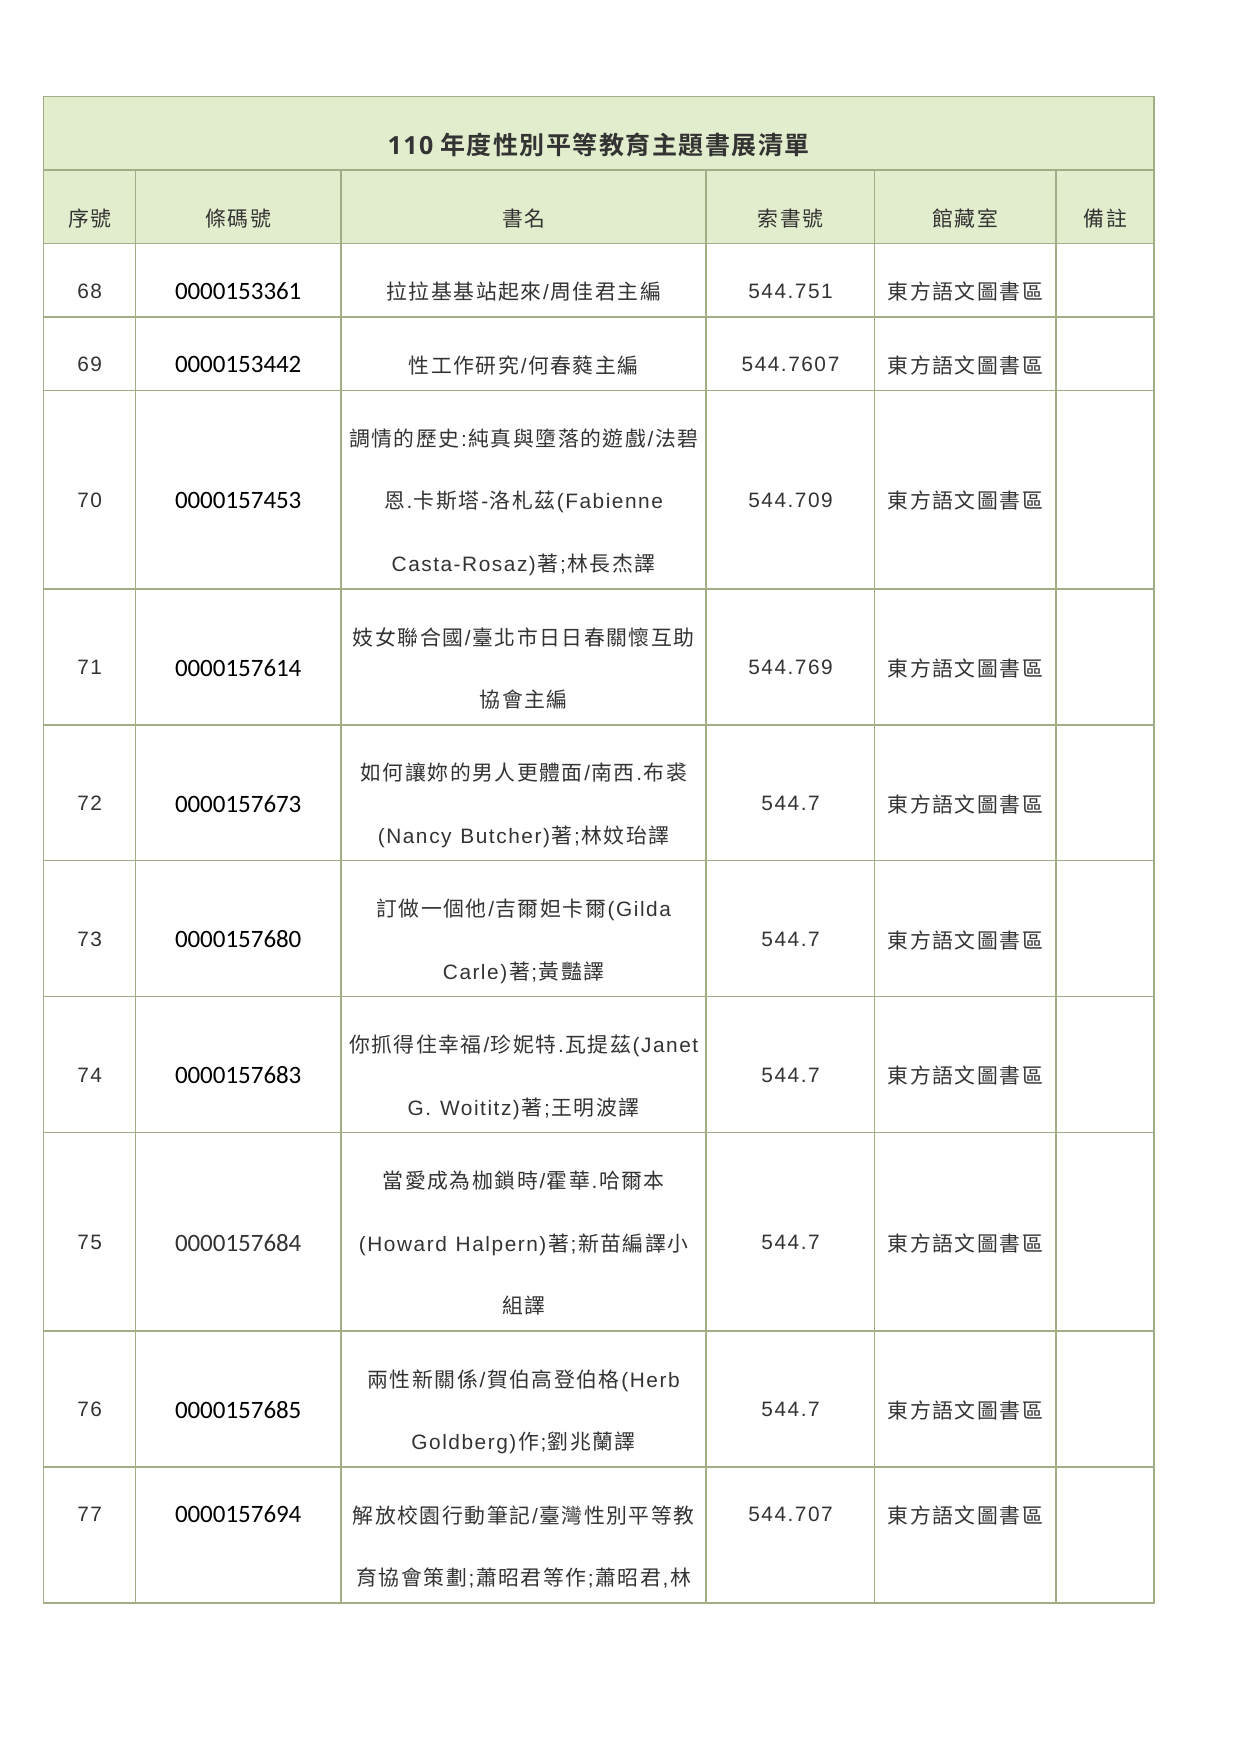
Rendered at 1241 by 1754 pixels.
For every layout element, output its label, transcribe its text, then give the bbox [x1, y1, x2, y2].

table_cell 書名 [342, 171, 705, 243]
table_cell [1057, 1468, 1153, 1602]
table_cell 你抓得住幸福/珍妮特.瓦提茲(Janet G. Woititz)著;王明波譯 [342, 997, 705, 1132]
table_cell 73 [44, 861, 135, 996]
table_cell 544.7 [707, 726, 874, 860]
table_cell [1057, 391, 1153, 588]
table_cell 544.7 [707, 1332, 874, 1466]
table_cell 72 [44, 726, 135, 860]
table_cell 東方語文圖書區 [875, 244, 1055, 316]
table_cell 0000153361 [136, 244, 340, 316]
table_cell 544.7 [707, 861, 874, 996]
table_cell [1057, 1332, 1153, 1466]
table_cell 調情的歷史:純真與墮落的遊戲/法碧恩.卡斯塔-洛札茲(Fabienne Casta-Rosaz)著;林長杰譯 [342, 391, 705, 588]
table_header 110年度性別平等教育主題書展清單 [44, 97, 1153, 169]
table_cell 544.769 [707, 590, 874, 724]
table_cell 0000157694 [136, 1468, 340, 1602]
table_cell [1057, 861, 1153, 996]
table_cell 0000157614 [136, 590, 340, 724]
table_cell 東方語文圖書區 [875, 590, 1055, 724]
table_cell 0000157684 [136, 1133, 340, 1330]
table_cell 拉拉基基站起來/周佳君主編 [342, 244, 705, 316]
table_cell 性工作研究/何春蕤主編 [342, 318, 705, 389]
table_cell [1057, 1133, 1153, 1330]
table_cell [1057, 590, 1153, 724]
table_cell [1057, 726, 1153, 860]
table_cell 544.707 [707, 1468, 874, 1602]
table_cell 0000157673 [136, 726, 340, 860]
table_cell 東方語文圖書區 [875, 1332, 1055, 1466]
table_cell [1057, 318, 1153, 389]
table_cell 條碼號 [136, 171, 340, 243]
table_cell 0000157453 [136, 391, 340, 588]
table_cell 77 [44, 1468, 135, 1602]
table_cell [1057, 244, 1153, 316]
table_cell 備註 [1057, 171, 1153, 243]
table_cell 東方語文圖書區 [875, 861, 1055, 996]
table_cell 544.7 [707, 1133, 874, 1330]
table_cell 東方語文圖書區 [875, 726, 1055, 860]
table_cell 當愛成為枷鎖時/霍華.哈爾本(Howard Halpern)著;新苗編譯小組譯 [342, 1133, 705, 1330]
table_cell 索書號 [707, 171, 874, 243]
table_cell 館藏室 [875, 171, 1055, 243]
table_cell 71 [44, 590, 135, 724]
table_cell 兩性新關係/賀伯高登伯格(Herb Goldberg)作;劉兆蘭譯 [342, 1332, 705, 1466]
table_cell 0000157685 [136, 1332, 340, 1466]
table_cell 東方語文圖書區 [875, 1133, 1055, 1330]
table_cell 74 [44, 997, 135, 1132]
table_cell 妓女聯合國/臺北市日日春關懷互助協會主編 [342, 590, 705, 724]
table_cell 76 [44, 1332, 135, 1466]
table_cell 0000153442 [136, 318, 340, 389]
table_cell 序號 [44, 171, 135, 243]
table_cell 544.709 [707, 391, 874, 588]
table_cell 0000157683 [136, 997, 340, 1132]
table_cell 544.751 [707, 244, 874, 316]
table_cell 544.7 [707, 997, 874, 1132]
table_cell 東方語文圖書區 [875, 318, 1055, 389]
table_cell 東方語文圖書區 [875, 997, 1055, 1132]
table_cell 東方語文圖書區 [875, 1468, 1055, 1602]
table_cell 544.7607 [707, 318, 874, 389]
table_cell 69 [44, 318, 135, 389]
table_cell 70 [44, 391, 135, 588]
table_cell 解放校園行動筆記/臺灣性別平等教育協會策劃;蕭昭君等作;蕭昭君,林 [342, 1468, 705, 1602]
table_cell 如何讓妳的男人更體面/南西.布裘(Nancy Butcher)著;林妏珆譯 [342, 726, 705, 860]
table_cell 0000157680 [136, 861, 340, 996]
table_cell 75 [44, 1133, 135, 1330]
table_cell [1057, 997, 1153, 1132]
table_cell 訂做一個他/吉爾妲卡爾(Gilda Carle)著;黃豔譯 [342, 861, 705, 996]
table_cell 東方語文圖書區 [875, 391, 1055, 588]
table_cell 68 [44, 244, 135, 316]
